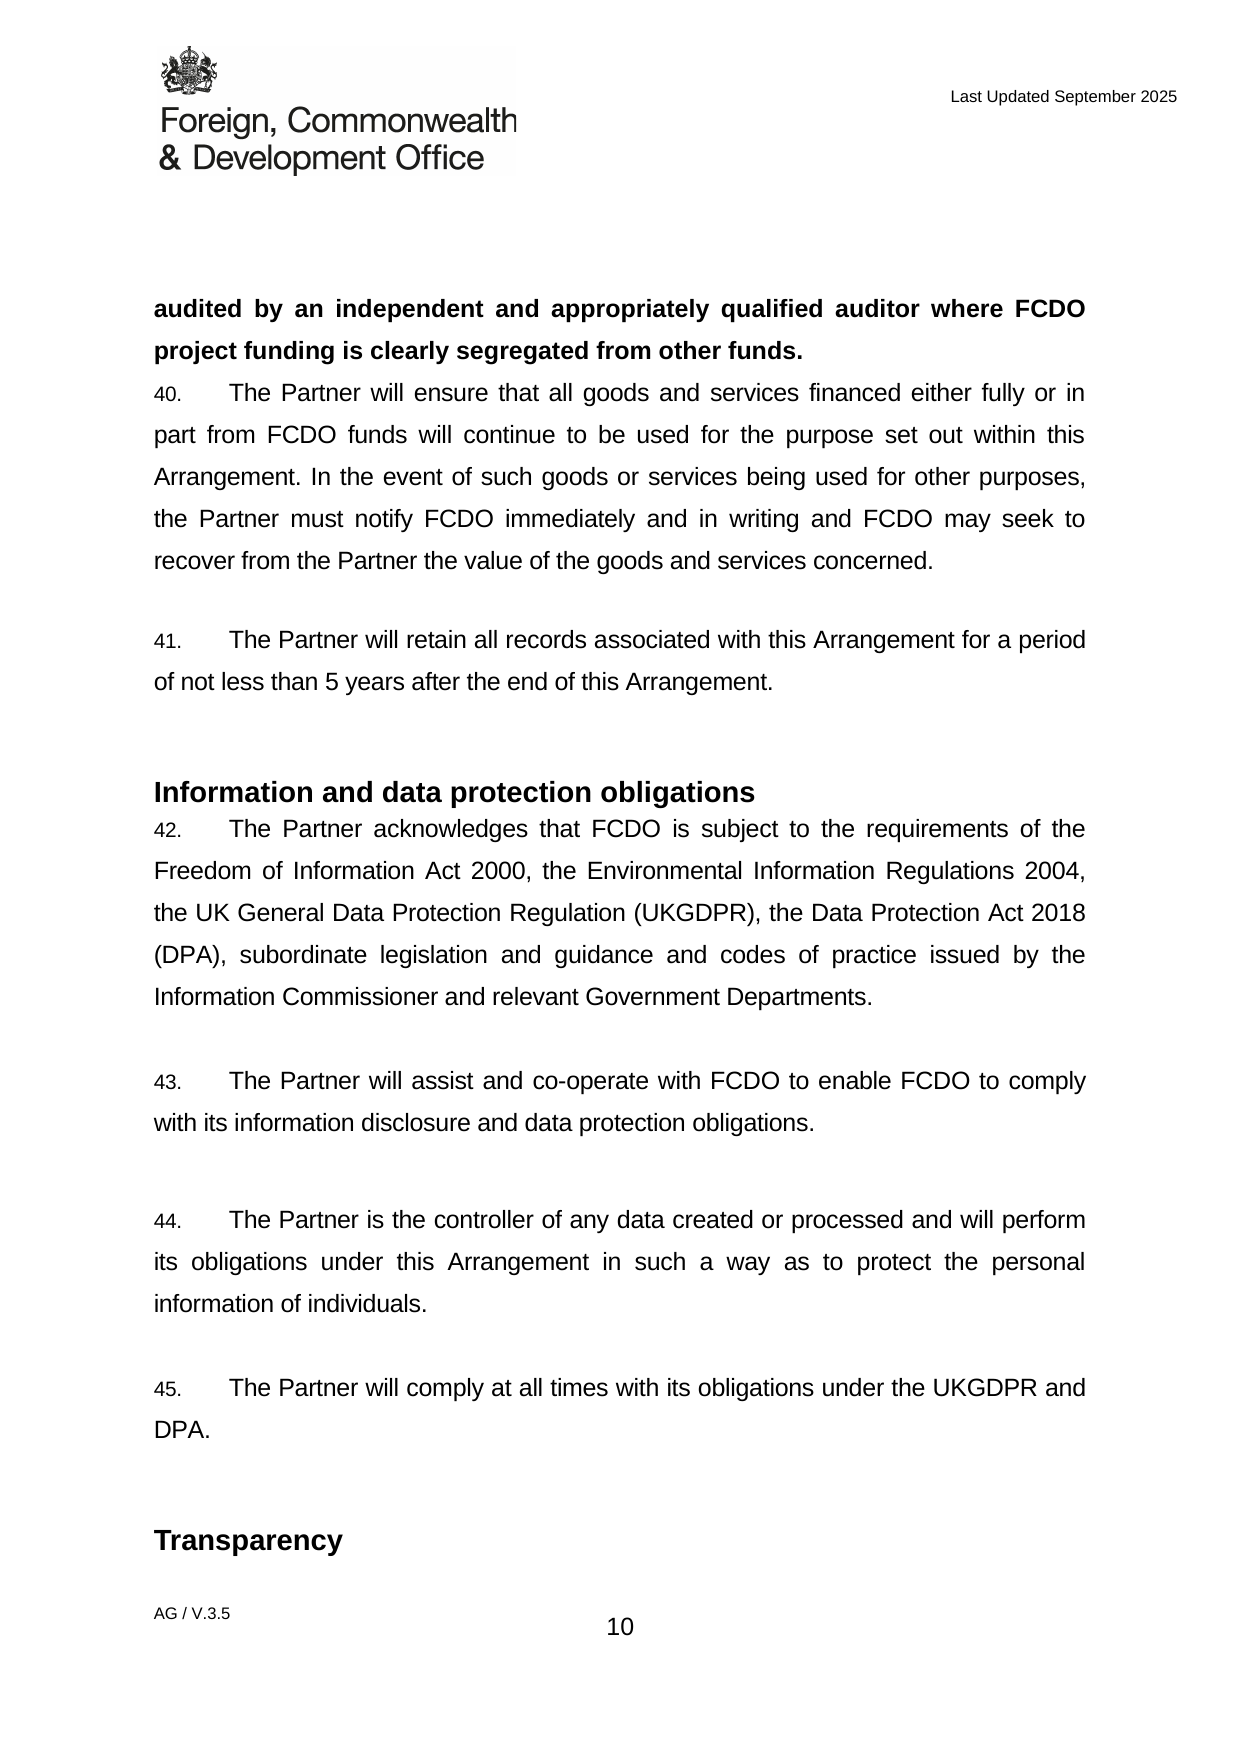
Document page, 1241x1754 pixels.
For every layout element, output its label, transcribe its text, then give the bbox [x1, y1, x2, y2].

subtitle Information and data protection obligations [153, 776, 1087, 809]
list The Partner will comply at all times with its obligations under the UKGDPR and DPA. [153, 1374, 1087, 1443]
list The Partner is the controller of any data created or processed and will perform its obligations under this Arrangement in such a way as to protect the personal information of individuals. [153, 1206, 1087, 1318]
subtitle Transparency [153, 1524, 1087, 1557]
list The Partner will assist and co-operate with FCDO to enable FCDO to comply with its information disclosure and data protection obligations. [153, 1066, 1087, 1136]
picture [157, 46, 517, 176]
list The Partner will ensure that all goods and services financed either fully or in part from FCDO funds will continue to be used for the purpose set out within this Arrangement. In the event of such goods or services being used for other purposes, the Partner must notify FCDO immediately and in writing and FCDO may seek to recover from the Partner the value of the goods and services concerned. [153, 379, 1087, 574]
list The Partner will retain all records associated with this Arrangement for a period of not less than 5 years after the end of this Arrangement. [153, 626, 1087, 696]
list audited by an independent and appropriately qualified auditor where FCDO project funding is clearly segregated from other funds. [153, 295, 1087, 365]
list The Partner acknowledges that FCDO is subject to the requirements of the Freedom of Information Act 2000, the Environmental Information Regulations 2004, the UK General Data Protection Regulation (UKGDPR), the Data Protection Act 2018 (DPA), subordinate legislation and guidance and codes of practice issued by the Information Commissioner and relevant Government Departments. [153, 815, 1087, 1011]
